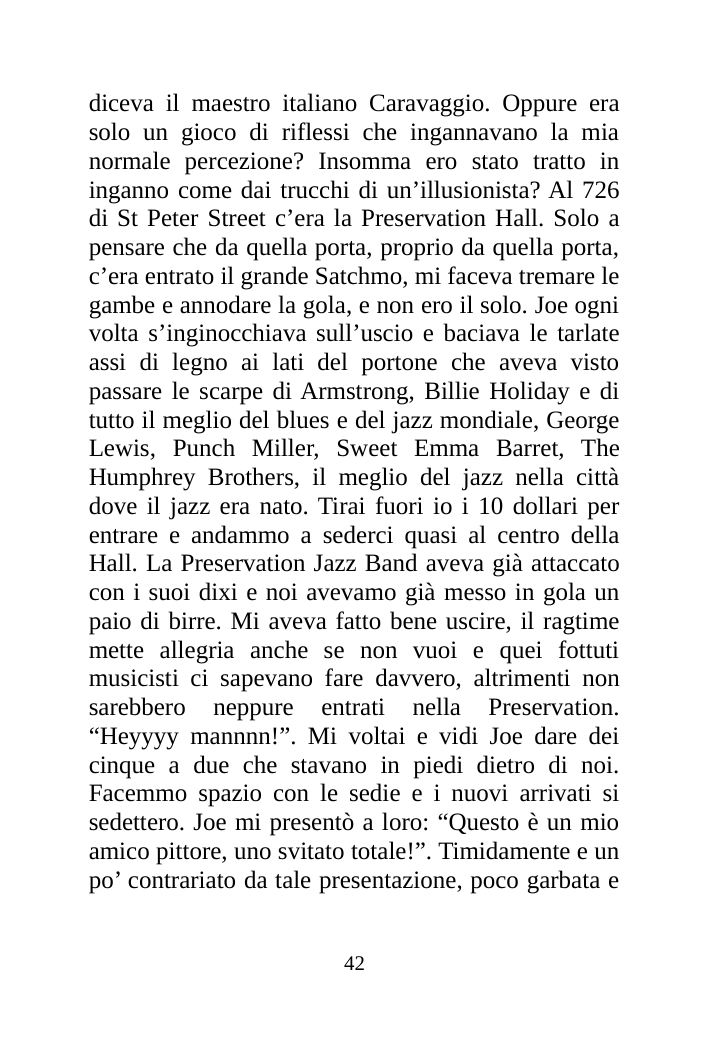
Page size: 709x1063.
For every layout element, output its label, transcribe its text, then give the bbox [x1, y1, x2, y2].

text diceva il maestro italiano Caravaggio. Oppure era solo un gioco di riflessi che ingannavano la mia normale percezione? Insomma ero stato tratto in inganno come dai trucchi di un’illusionista? Al 726 di St Peter Street c’era la Preservation Hall. Solo a pensare che da quella porta, proprio da quella porta, c’era entrato il grande Satchmo, mi faceva tremare le gambe e annodare la gola, e non ero il solo. Joe ogni volta s’inginocchiava sull’uscio e baciava le tarlate assi di legno ai lati del portone che aveva visto passare le scarpe di Armstrong, Billie Holiday e di tutto il meglio del blues e del jazz mondiale, George Lewis, Punch Miller, Sweet Emma Barret, The Humphrey Brothers, il meglio del jazz nella città dove il jazz era nato. Tirai fuori io i 10 dollari per entrare e andammo a sederci quasi al centro della Hall. La Preservation Jazz Band aveva già attaccato con i suoi dixi e noi avevamo già messo in gola un paio di birre. Mi aveva fatto bene uscire, il ragtime mette allegria anche se non vuoi e quei fottuti musicisti ci sapevano fare davvero, altrimenti non sarebbero neppure entrati nella Preservation. “Heyyyy mannnn!”. Mi voltai e vidi Joe dare dei cinque a due che stavano in piedi dietro di noi. Facemmo spazio con le sedie e i nuovi arrivati si sedettero. Joe mi presentò a loro: “Questo è un mio amico pittore, uno svitato totale!”. Timidamente e un po’ contrariato da tale presentazione, poco garbata e [88, 88, 620, 893]
